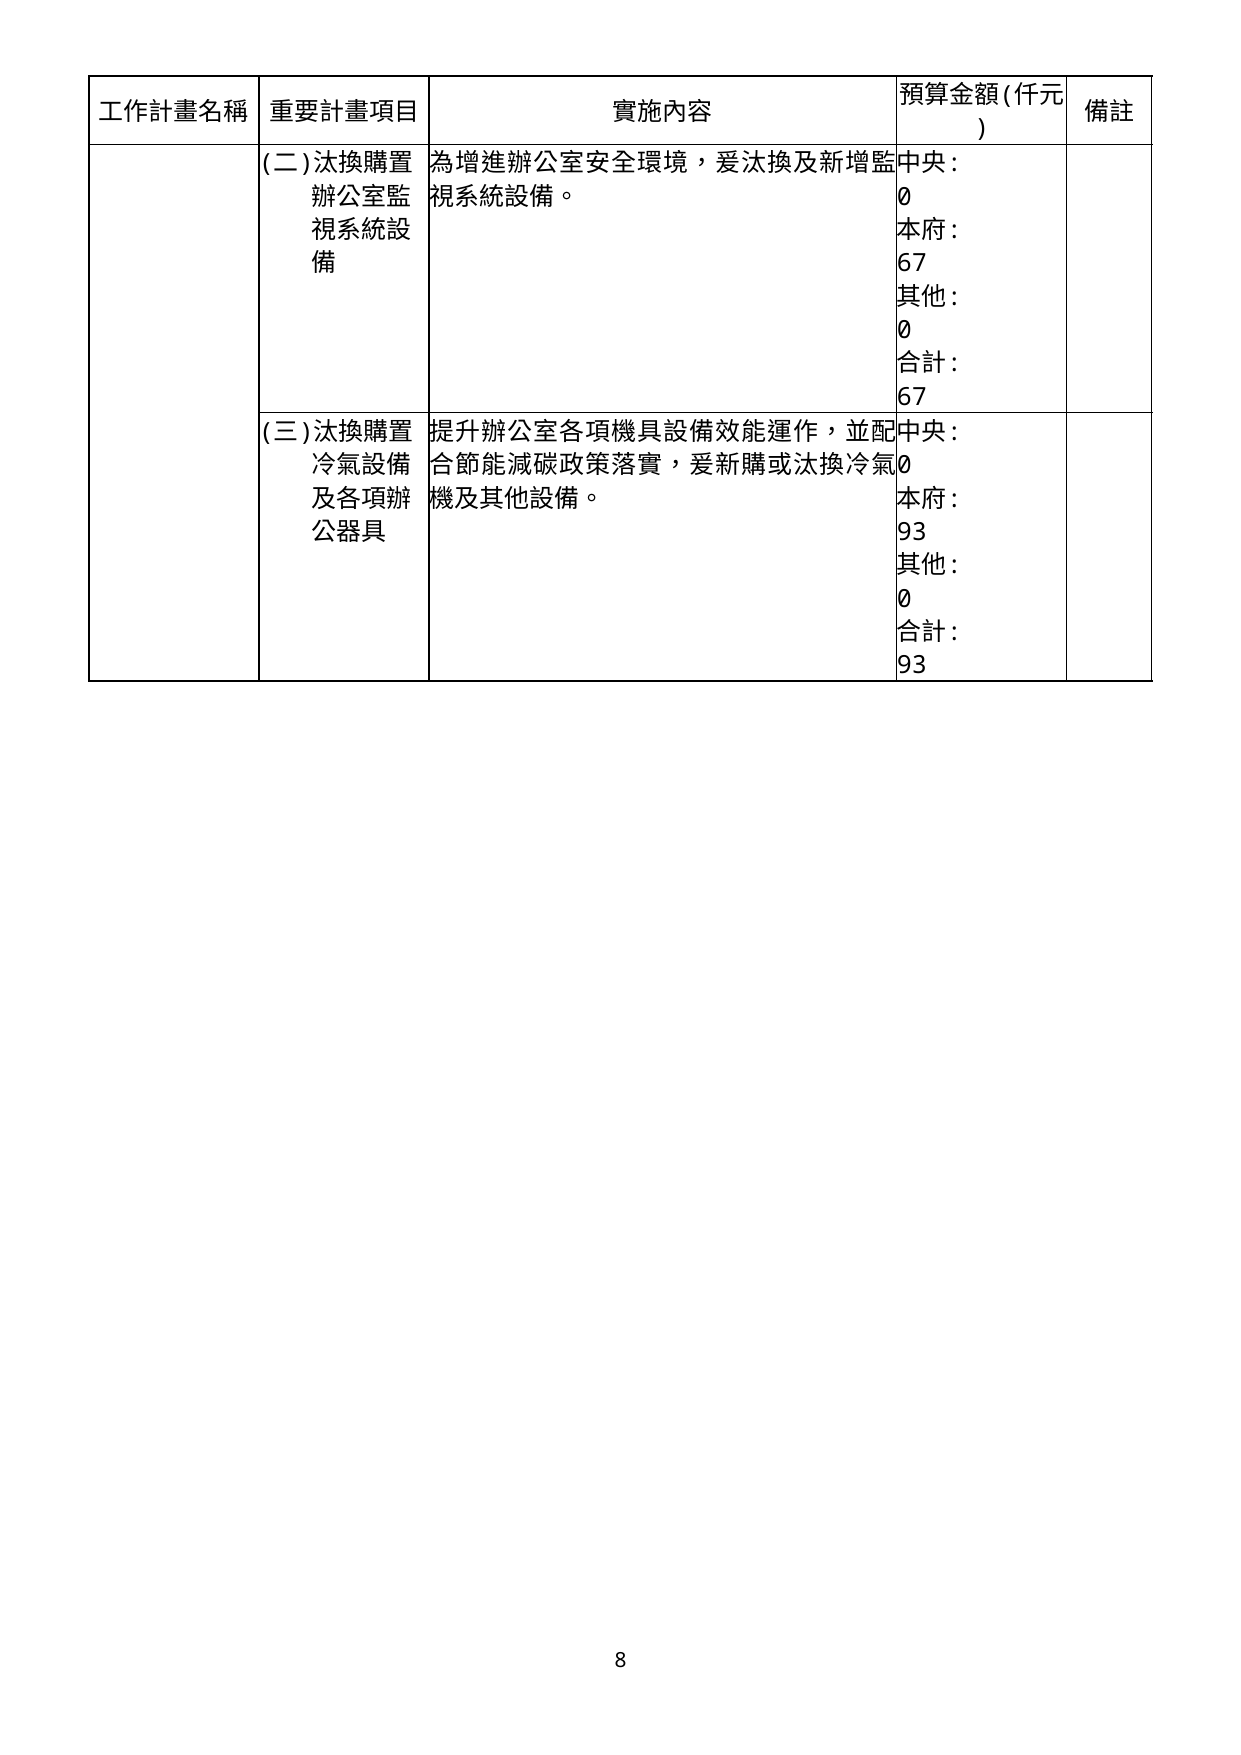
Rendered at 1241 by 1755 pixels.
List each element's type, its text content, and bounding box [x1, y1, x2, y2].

table_header 預算金額(仟元) [897, 77, 1066, 143]
table_header 實施內容 [430, 77, 896, 143]
table_cell 中央: 0 本府: 93 其他: 0 合計: 93 [897, 413, 1066, 680]
table_cell [90, 145, 258, 680]
table_cell 中央: 0 本府: 67 其他: 0 合計: 67 [897, 145, 1066, 412]
table_header 重要計畫項目 [260, 77, 428, 143]
table_header 備註 [1067, 77, 1151, 143]
table_cell 為增進辦公室安全環境，爰汰換及新增監視系統設備。 [430, 145, 896, 412]
table_cell 提升辦公室各項機具設備效能運作，並配合節能減碳政策落實，爰新購或汰換冷氣機及其他設備。 [430, 413, 896, 680]
table_cell (三)汰換購置冷氣設備及各項辦公器具 [260, 413, 428, 680]
table_cell [1067, 413, 1151, 680]
table_cell (二)汰換購置辦公室監視系統設備 [260, 145, 428, 412]
table_cell [1067, 145, 1151, 412]
table_header 工作計畫名稱 [90, 77, 258, 143]
